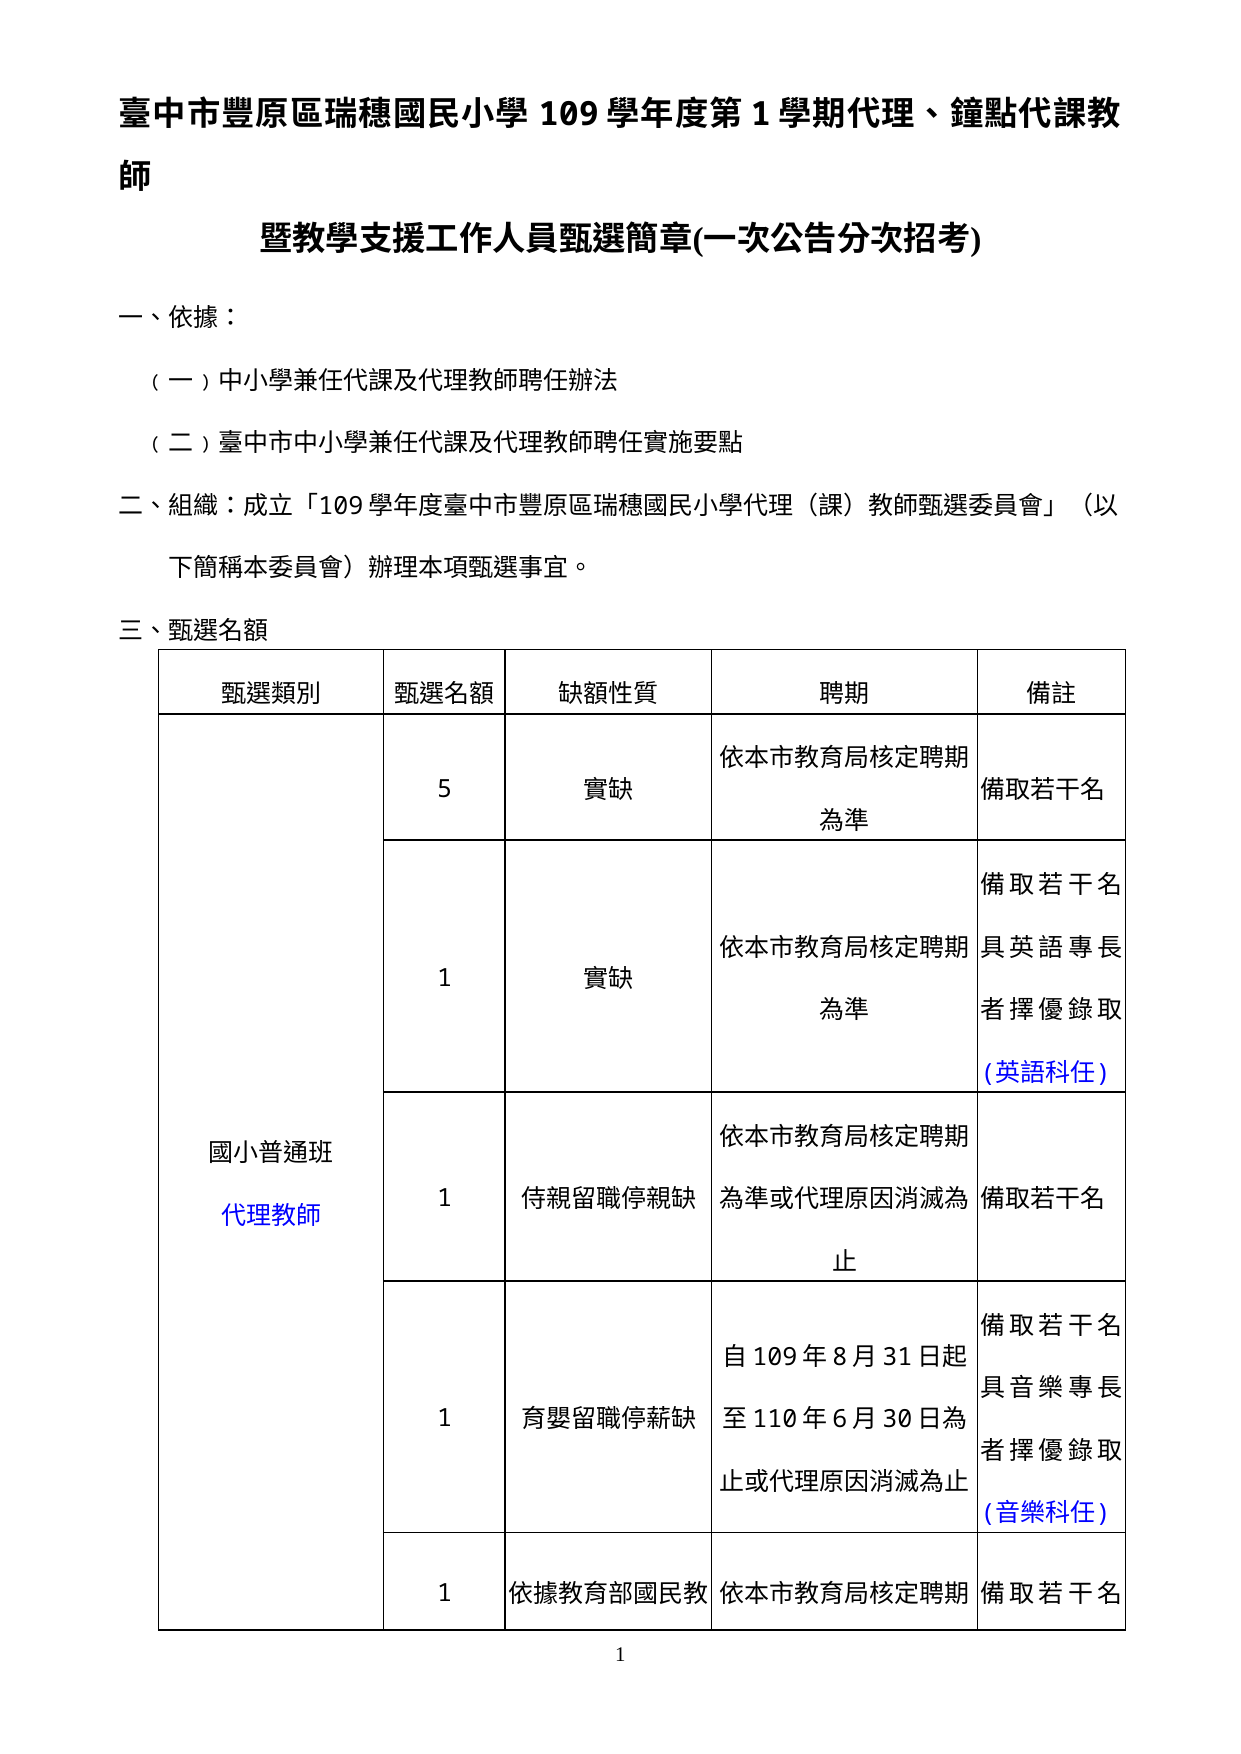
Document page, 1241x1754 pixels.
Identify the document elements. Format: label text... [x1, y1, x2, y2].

table_cell 備取若干名 [978, 1533, 1125, 1629]
text 二、組織：成立「109學年度臺中市豐原區瑞穗國民小學代理（課）教師甄選委員會」（以下簡稱本委員會）辦理本項甄選事宜。 [118, 462, 1122, 587]
table_cell 備取若干名 [978, 715, 1125, 839]
table_cell 1 [384, 1533, 504, 1629]
table_cell 備取若干名具英語專長者擇優錄取(英語科任) [978, 841, 1125, 1091]
table_cell 依本市教育局核定聘期為準 [712, 841, 977, 1091]
table_cell 國小普通班 代理教師 [159, 715, 383, 1629]
table_cell 育嬰留職停薪缺 [506, 1282, 711, 1532]
table_header 甄選類別 [159, 650, 383, 713]
table_header 備註 [978, 650, 1125, 713]
text 暨教學支援工作人員甄選簡章(一次公告分次招考) [118, 194, 1122, 257]
table_cell 備取若干名 [978, 1093, 1125, 1280]
table_header 缺額性質 [506, 650, 711, 713]
table_cell 依據教育部國民教 [506, 1533, 711, 1629]
text 臺中市豐原區瑞穗國民小學109學年度第1學期代理、鐘點代課教師 [118, 69, 1122, 194]
table_cell 依本市教育局核定聘期 [712, 1533, 977, 1629]
table_cell 實缺 [506, 715, 711, 839]
text 一、依據： [118, 274, 1122, 337]
table_cell 自109年8月31日起至110年6月30日為止或代理原因消滅為止 [712, 1282, 977, 1532]
table_cell 實缺 [506, 841, 711, 1091]
table_cell 1 [384, 841, 504, 1091]
text ﹙二﹚臺中市中小學兼任代課及代理教師聘任實施要點 [143, 399, 1122, 462]
text 三、甄選名額 [118, 587, 1122, 649]
table_cell 依本市教育局核定聘期為準 [712, 715, 977, 839]
text ﹙一﹚中小學兼任代課及代理教師聘任辦法 [143, 337, 1122, 399]
table_cell 依本市教育局核定聘期為準或代理原因消滅為止 [712, 1093, 977, 1280]
table_cell 5 [384, 715, 504, 839]
table_cell 侍親留職停親缺 [506, 1093, 711, 1280]
table_header 聘期 [712, 650, 977, 713]
table_cell 1 [384, 1282, 504, 1532]
table_cell 備取若干名具音樂專長者擇優錄取(音樂科任) [978, 1282, 1125, 1532]
table_header 甄選名額 [384, 650, 504, 713]
table_cell 1 [384, 1093, 504, 1280]
